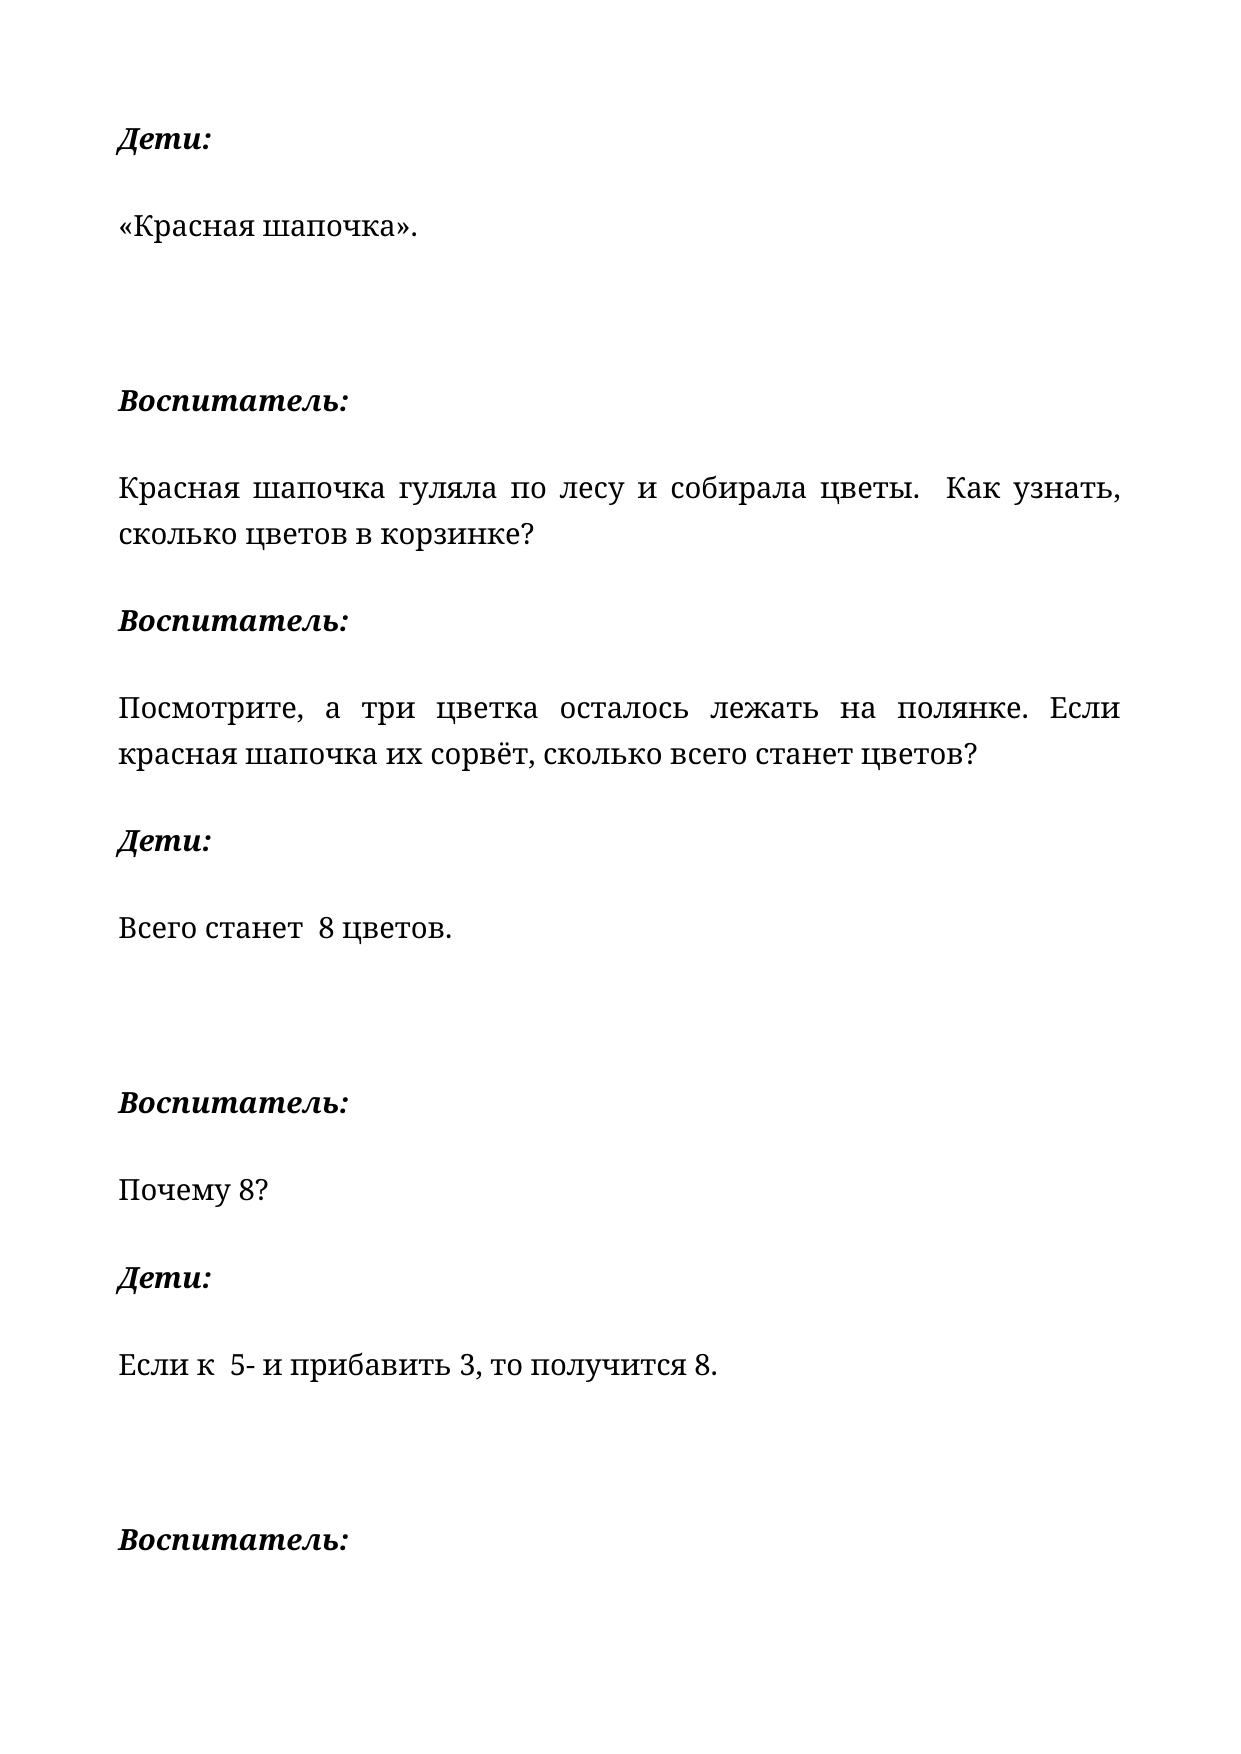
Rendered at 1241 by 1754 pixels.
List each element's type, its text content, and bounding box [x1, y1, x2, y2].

text Почему 8? [118, 1169, 1122, 1209]
text Если к 5- и прибавить 3, то получится 8. [118, 1344, 1122, 1384]
text Воспитатель: [118, 380, 1122, 420]
text Воспитатель: [118, 1519, 1122, 1558]
text Дети: [118, 1257, 1122, 1297]
text Красная шапочка гуляла по лесу и собирала цветы. Как узнать, сколько цветов в корзинке? [118, 467, 1122, 553]
text Воспитатель: [118, 1082, 1122, 1122]
text Дети: [118, 820, 1122, 860]
text Воспитатель: [118, 600, 1122, 640]
text Всего станет 8 цветов. [118, 908, 1122, 947]
text Посмотрите, а три цветка осталось лежать на полянке. Если красная шапочка их сорвёт, сколько всего станет цветов? [118, 687, 1122, 773]
text Дети: [118, 118, 1122, 158]
text «Красная шапочка». [118, 205, 1122, 245]
